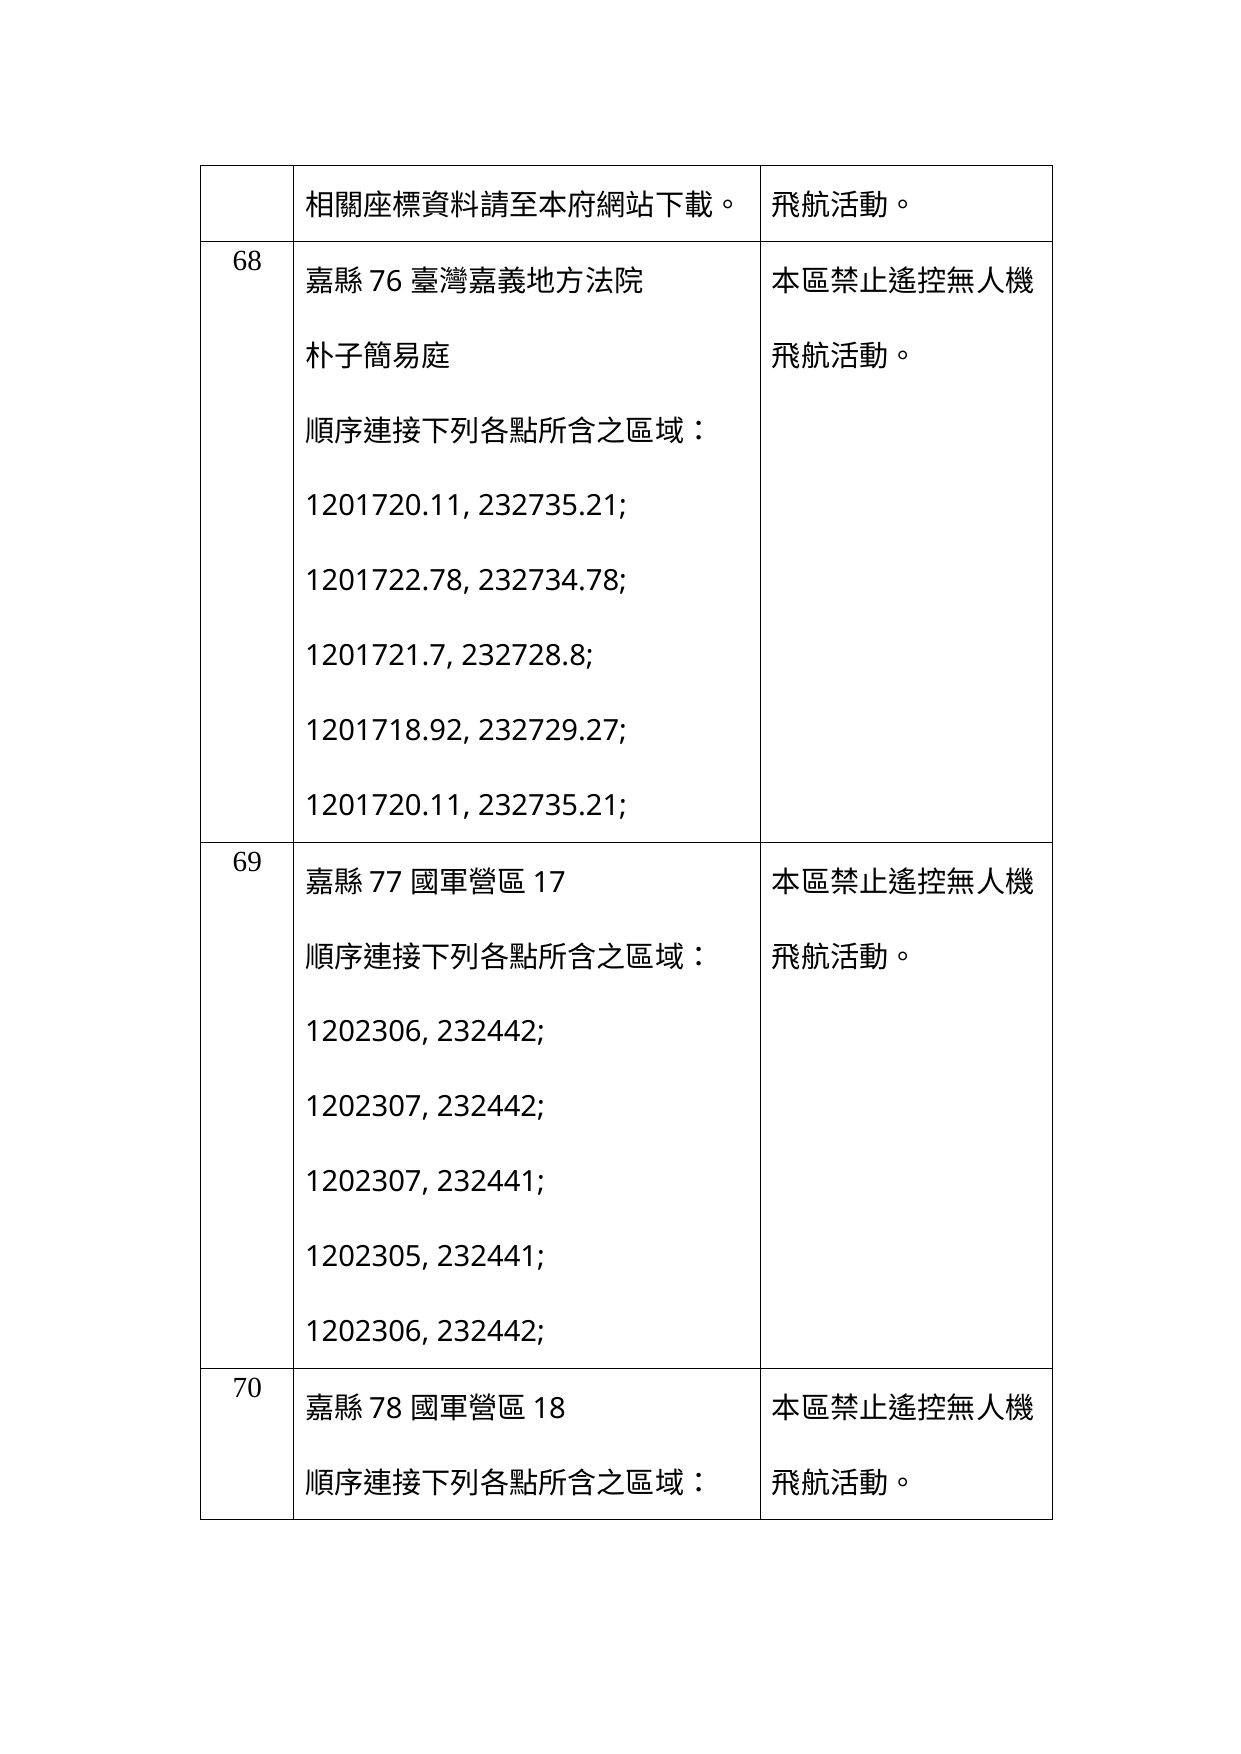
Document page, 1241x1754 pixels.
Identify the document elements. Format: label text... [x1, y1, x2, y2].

table_cell 68 [201, 242, 293, 842]
table_cell 飛航活動。 [761, 166, 1052, 241]
table_cell 相關座標資料請至本府網站下載。 [294, 166, 760, 241]
table_cell 70 [201, 1369, 293, 1519]
table_cell 嘉縣78 國軍營區18 順序連接下列各點所含之區域： [294, 1369, 760, 1519]
table_cell 本區禁止遙控無人機飛航活動。 [761, 1369, 1052, 1519]
table_cell 嘉縣77 國軍營區17 順序連接下列各點所含之區域： 1202306, 232442; 1202307, 232442; 1202307, 232441; 1202305, 232441; 1202306, 232442; [294, 843, 760, 1368]
table_cell 69 [201, 843, 293, 1368]
table_cell 嘉縣76 臺灣嘉義地方法院 朴子簡易庭 順序連接下列各點所含之區域： 1201720.11, 232735.21; 1201722.78, 232734.78; 1201721.7, 232728.8; 1201718.92, 232729.27; 1201720.11, 232735.21; [294, 242, 760, 842]
table_cell 本區禁止遙控無人機飛航活動。 [761, 843, 1052, 1368]
table_cell [201, 166, 293, 241]
table_cell 本區禁止遙控無人機飛航活動。 [761, 242, 1052, 842]
